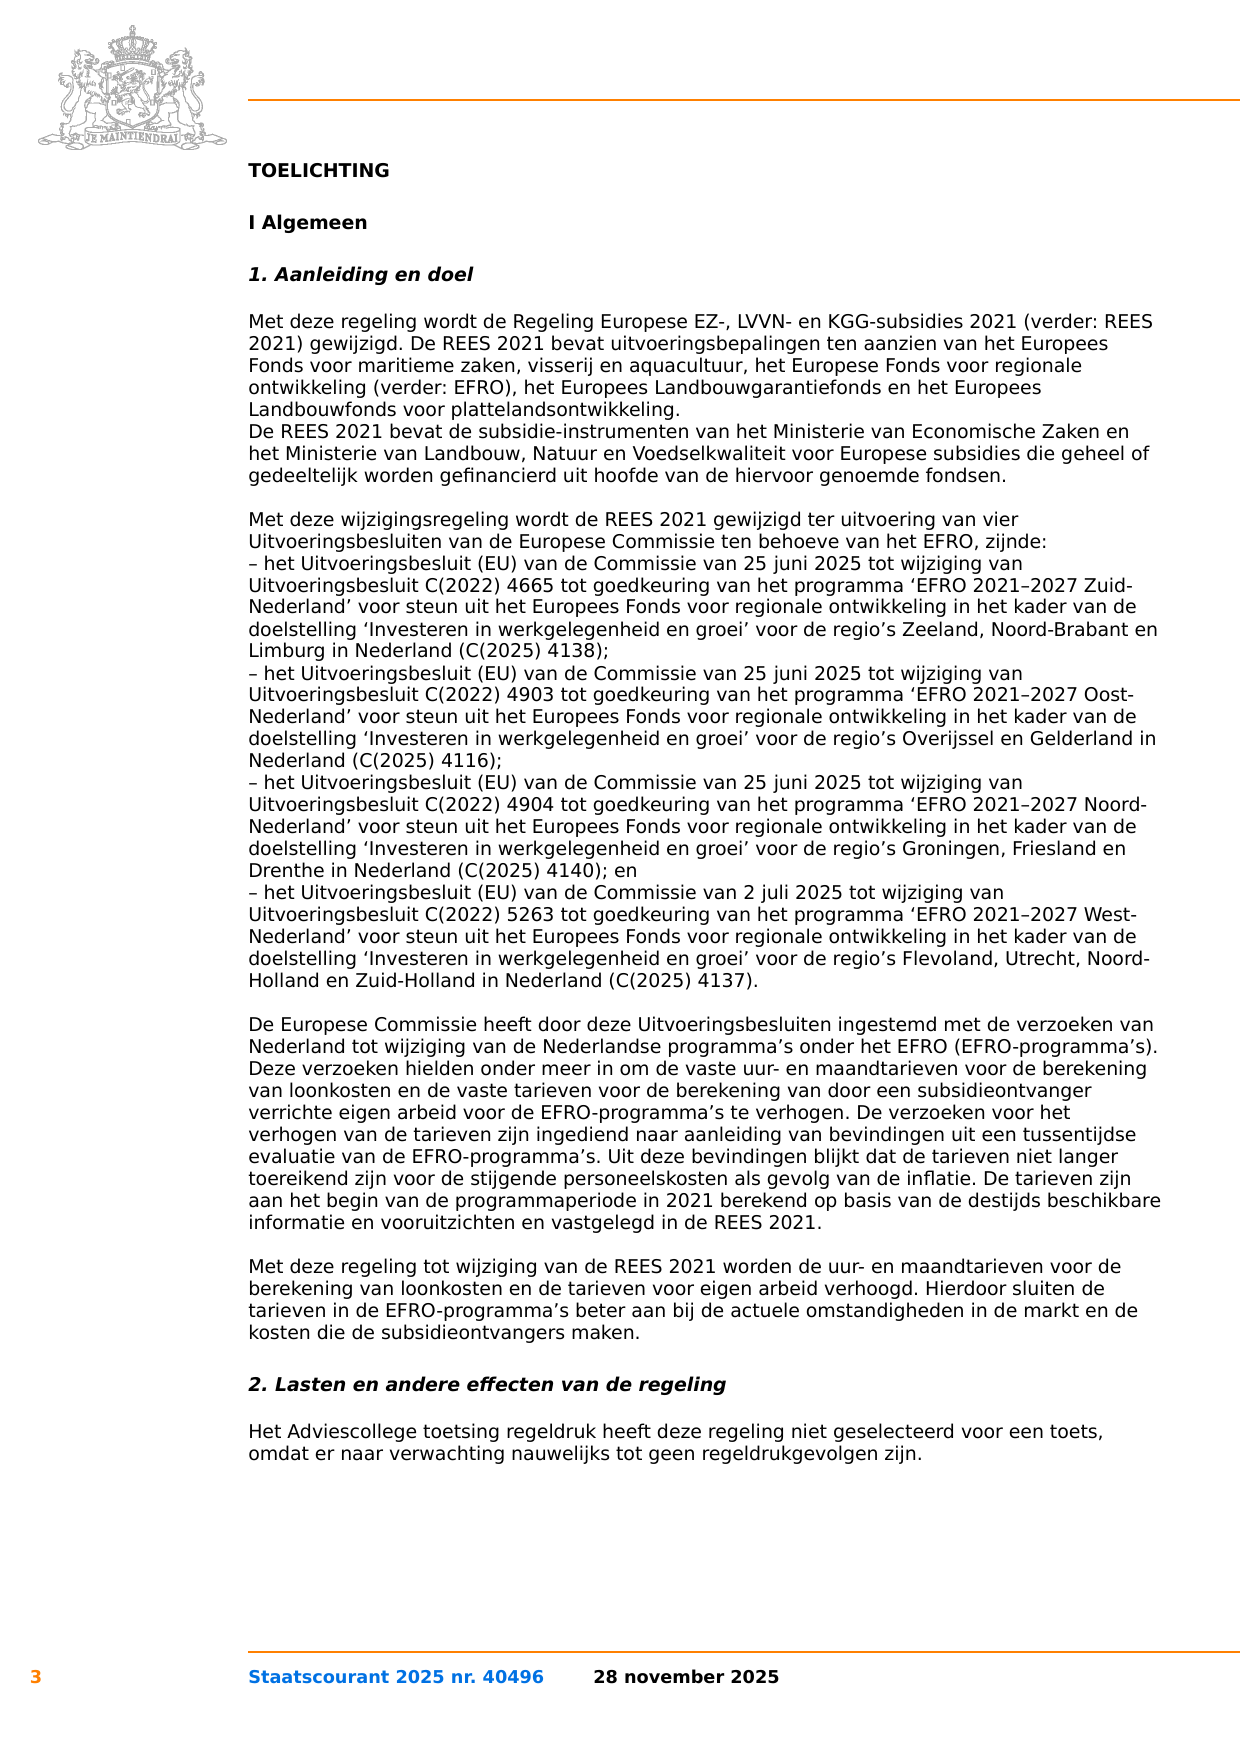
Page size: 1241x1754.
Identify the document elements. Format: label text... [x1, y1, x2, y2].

text Met deze wijzigingsregeling wordt de REES 2021 gewijzigd ter uitvoering van vier Uitvoeringsbesluiten van de Europese Commissie ten behoeve van het EFRO, zijnde: [248, 508, 1163, 552]
text Met deze regeling tot wijziging van de REES 2021 worden de uur- en maandtarieven voor de berekening van loonkosten en de tarieven voor eigen arbeid verhoogd. Hierdoor sluiten de tarieven in de EFRO-programma’s beter aan bij de actuele omstandigheden in de markt en de kosten die de subsidieontvangers maken. [248, 1256, 1163, 1343]
text – het Uitvoeringsbesluit (EU) van de Commissie van 25 juni 2025 tot wijziging van Uitvoeringsbesluit C(2022) 4665 tot goedkeuring van het programma ‘EFRO 2021–2027 Zuid-Nederland’ voor steun uit het Europees Fonds voor regionale ontwikkeling in het kader van de doelstelling ‘Investeren in werkgelegenheid en groei’ voor de regio’s Zeeland, Noord-Brabant en Limburg in Nederland (C(2025) 4138); [248, 552, 1163, 662]
subtitle 2. Lasten en andere effecten van de regeling [248, 1373, 1163, 1396]
text – het Uitvoeringsbesluit (EU) van de Commissie van 2 juli 2025 tot wijziging van Uitvoeringsbesluit C(2022) 5263 tot goedkeuring van het programma ‘EFRO 2021–2027 West-Nederland’ voor steun uit het Europees Fonds voor regionale ontwikkeling in het kader van de doelstelling ‘Investeren in werkgelegenheid en groei’ voor de regio’s Flevoland, Utrecht, Noord-Holland en Zuid-Holland in Nederland (C(2025) 4137). [248, 882, 1163, 992]
text Het Adviescollege toetsing regeldruk heeft deze regeling niet geselecteerd voor een toets, omdat er naar verwachting nauwelijks tot geen regeldrukgevolgen zijn. [248, 1421, 1163, 1464]
text Met deze regeling wordt de Regeling Europese EZ-, LVVN- en KGG-subsidies 2021 (verder: REES 2021) gewijzigd. De REES 2021 bevat uitvoeringsbepalingen ten aanzien van het Europees Fonds voor maritieme zaken, visserij en aquacultuur, het Europese Fonds voor regionale ontwikkeling (verder: EFRO), het Europees Landbouwgarantiefonds en het Europees Landbouwfonds voor plattelandsontwikkeling. [248, 311, 1163, 421]
picture [38, 25, 227, 150]
text – het Uitvoeringsbesluit (EU) van de Commissie van 25 juni 2025 tot wijziging van Uitvoeringsbesluit C(2022) 4903 tot goedkeuring van het programma ‘EFRO 2021–2027 Oost-Nederland’ voor steun uit het Europees Fonds voor regionale ontwikkeling in het kader van de doelstelling ‘Investeren in werkgelegenheid en groei’ voor de regio’s Overijssel en Gelderland in Nederland (C(2025) 4116); [248, 662, 1163, 772]
text De REES 2021 bevat de subsidie-instrumenten van het Ministerie van Economische Zaken en het Ministerie van Landbouw, Natuur en Voedselkwaliteit voor Europese subsidies die geheel of gedeeltelijk worden gefinancierd uit hoofde van de hiervoor genoemde fondsen. [248, 421, 1163, 487]
text – het Uitvoeringsbesluit (EU) van de Commissie van 25 juni 2025 tot wijziging van Uitvoeringsbesluit C(2022) 4904 tot goedkeuring van het programma ‘EFRO 2021–2027 Noord-Nederland’ voor steun uit het Europees Fonds voor regionale ontwikkeling in het kader van de doelstelling ‘Investeren in werkgelegenheid en groei’ voor de regio’s Groningen, Friesland en Drenthe in Nederland (C(2025) 4140); en [248, 772, 1163, 882]
subtitle 1. Aanleiding en doel [248, 264, 1163, 286]
text De Europese Commissie heeft door deze Uitvoeringsbesluiten ingestemd met de verzoeken van Nederland tot wijziging van de Nederlandse programma’s onder het EFRO (EFRO-programma’s). Deze verzoeken hielden onder meer in om de vaste uur- en maandtarieven voor de berekening van loonkosten en de vaste tarieven voor de berekening van door een subsidieontvanger verrichte eigen arbeid voor de EFRO-programma’s te verhogen. De verzoeken voor het verhogen van de tarieven zijn ingediend naar aanleiding van bevindingen uit een tussentijdse evaluatie van de EFRO-programma’s. Uit deze bevindingen blijkt dat de tarieven niet langer toereikend zijn voor de stijgende personeelskosten als gevolg van de inflatie. De tarieven zijn aan het begin van de programmaperiode in 2021 berekend op basis van de destijds beschikbare informatie en vooruitzichten en vastgelegd in de REES 2021. [248, 1014, 1163, 1234]
subtitle I Algemeen [248, 212, 1163, 234]
subtitle TOELICHTING [248, 160, 1163, 182]
